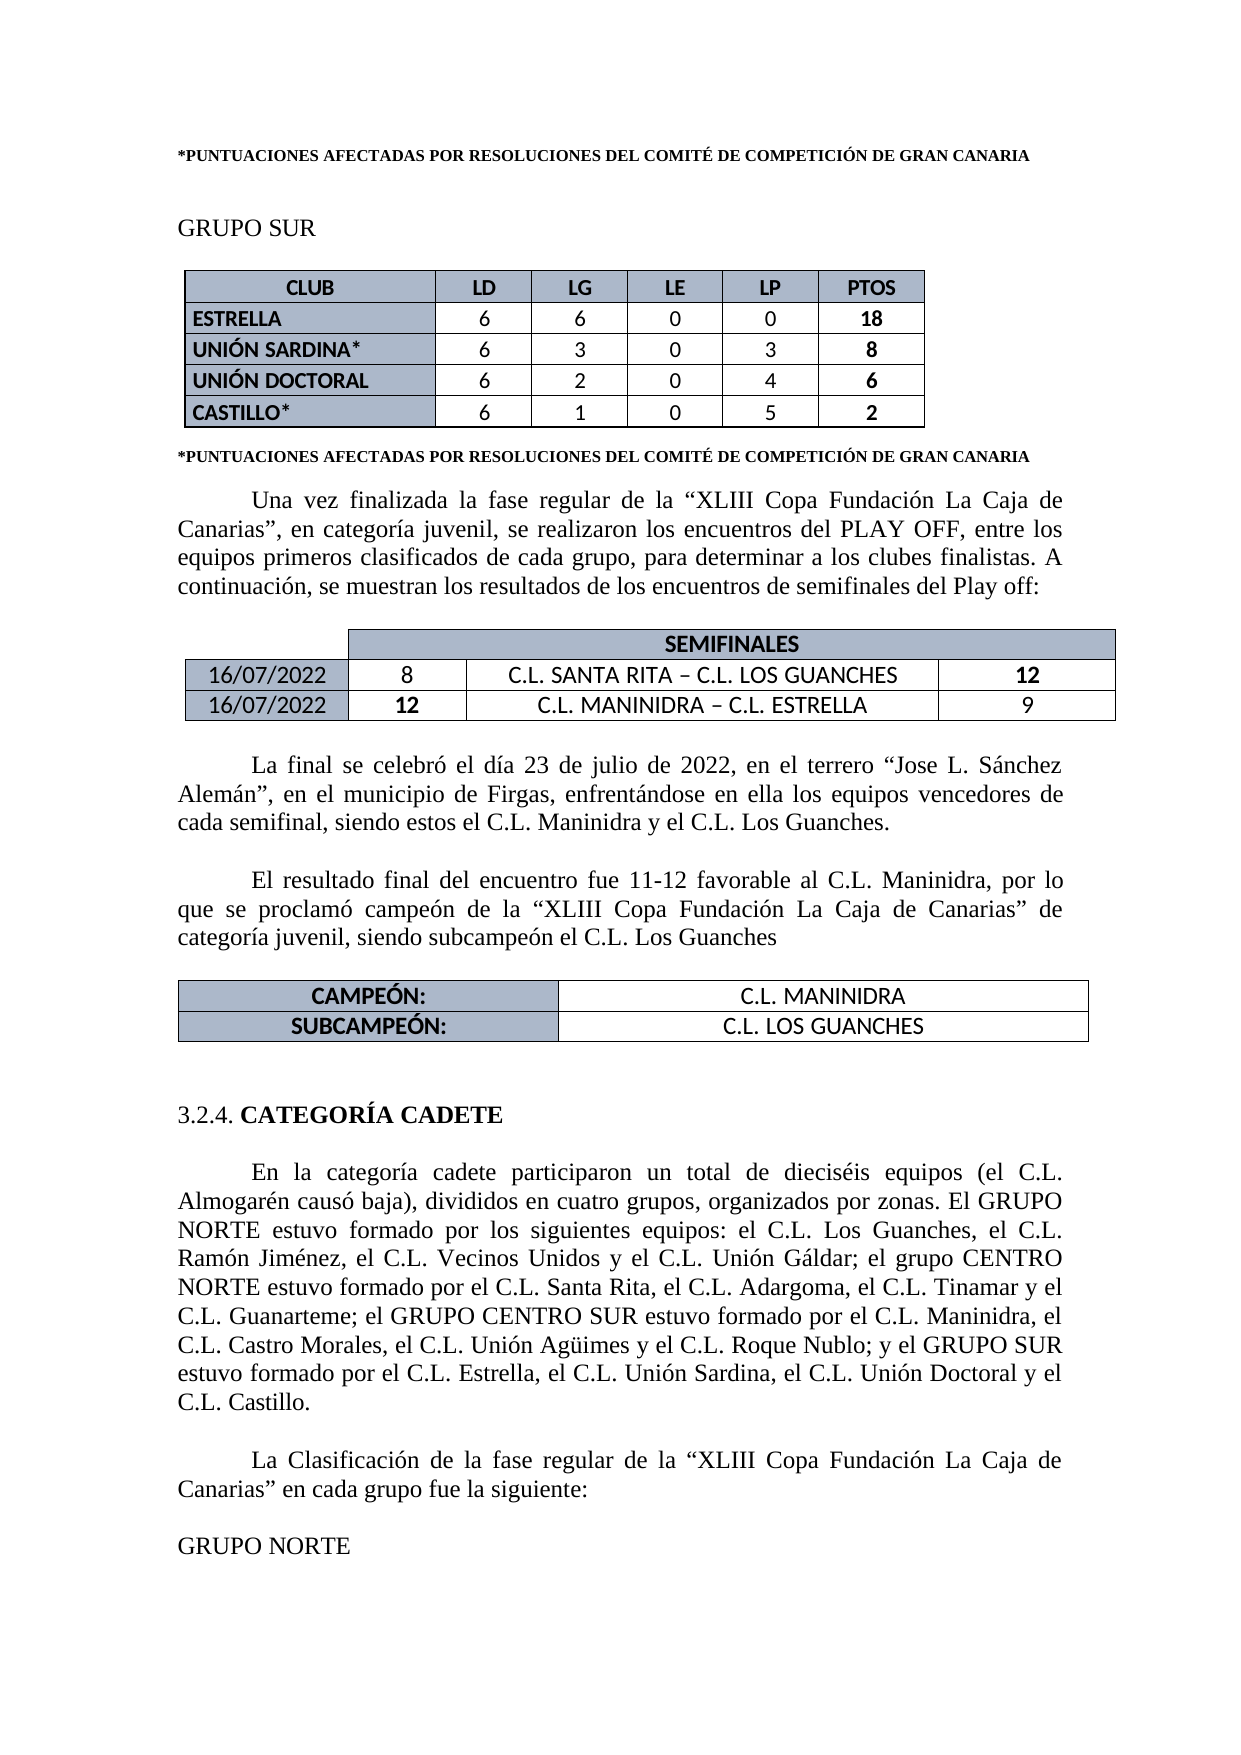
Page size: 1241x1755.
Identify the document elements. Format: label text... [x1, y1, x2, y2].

text El resultado final del encuentro fue 11-12 favorable al C.L. Maninidra, por lo que se proclamó campeón de la “XLIII Copa Fundación La Caja de Canarias” de categoría juvenil, siendo subcampeón el C.L. Los Guanches [177, 865, 1064, 951]
table_cell 6 [532, 303, 627, 333]
text La final se celebró el día 23 de julio de 2022, en el terrero “Jose L. Sánchez Alemán”, en el municipio de Firgas, enfrentándose en ella los equipos vencedores de cada semifinal, siendo estos el C.L. Maninidra y el C.L. Los Guanches. [177, 750, 1064, 836]
table_cell 12 [939, 660, 1115, 690]
table_cell 2 [532, 365, 627, 395]
table_header CLUB [186, 271, 435, 302]
table_cell 9 [939, 691, 1115, 720]
table_cell 8 [349, 660, 466, 690]
table_cell 1 [532, 396, 627, 426]
table_cell SUBCAMPEÓN: [179, 1012, 558, 1041]
table_cell 16/07/2022 [186, 660, 348, 690]
text En la categoría cadete participaron un total de dieciséis equipos (el C.L. Almogarén causó baja), divididos en cuatro grupos, organizados por zonas. El GRUPO NORTE estuvo formado por los siguientes equipos: el C.L. Los Guanches, el C.L. Ramón Jiménez, el C.L. Vecinos Unidos y el C.L. Unión Gáldar; el grupo CENTRO NORTE estuvo formado por el C.L. Santa Rita, el C.L. Adargoma, el C.L. Tinamar y el C.L. Guanarteme; el GRUPO CENTRO SUR estuvo formado por el C.L. Maninidra, el C.L. Castro Morales, el C.L. Unión Agüimes y el C.L. Roque Nublo; y el GRUPO SUR estuvo formado por el C.L. Estrella, el C.L. Unión Sardina, el C.L. Unión Doctoral y el C.L. Castillo. [177, 1157, 1064, 1416]
table_cell 6 [436, 396, 531, 426]
text Una vez finalizada la fase regular de la “XLIII Copa Fundación La Caja de Canarias”, en categoría juvenil, se realizaron los encuentros del PLAY OFF, entre los equipos primeros clasificados de cada grupo, para determinar a los clubes finalistas. A continuación, se muestran los resultados de los encuentros de semifinales del Play off: [177, 485, 1063, 600]
table_cell 16/07/2022 [186, 691, 348, 720]
subtitle GRUPO NORTE [177, 1531, 1126, 1560]
table_cell 0 [628, 303, 722, 333]
table_cell 12 [349, 691, 466, 720]
table_header LP [723, 271, 818, 302]
table_cell UNIÓN DOCTORAL [186, 365, 435, 395]
table_cell C.L. MANINIDRA – C.L. ESTRELLA [467, 691, 938, 720]
table_cell 6 [436, 334, 531, 364]
table_cell C.L. SANTA RITA – C.L. LOS GUANCHES [467, 660, 938, 690]
table_header CAMPEÓN: [179, 981, 558, 1011]
table_cell C.L. LOS GUANCHES [559, 1012, 1088, 1041]
table_cell 6 [436, 365, 531, 395]
table_cell 2 [819, 396, 924, 426]
text La Clasificación de la fase regular de la “XLIII Copa Fundación La Caja de Canarias” en cada grupo fue la siguiente: [177, 1445, 1063, 1502]
table_cell 3 [532, 334, 627, 364]
table_cell 4 [723, 365, 818, 395]
table_header LD [436, 271, 531, 302]
table_cell 5 [723, 396, 818, 426]
subtitle GRUPO SUR [177, 213, 1126, 242]
table_cell 6 [819, 365, 924, 395]
table_header LG [532, 271, 627, 302]
list CATEGORÍA CADETE [177, 1100, 1126, 1128]
table_cell 3 [723, 334, 818, 364]
table_cell 0 [723, 303, 818, 333]
table_cell CASTILLO* [186, 396, 435, 426]
table_cell UNIÓN SARDINA* [186, 334, 435, 364]
text *PUNTUACIONES AFECTADAS POR RESOLUCIONES DEL COMITÉ DE COMPETICIÓN DE GRAN CANARIA [177, 146, 1126, 165]
table_cell 0 [628, 365, 722, 395]
table_cell 0 [628, 396, 722, 426]
table_cell 6 [436, 303, 531, 333]
table_header SEMIFINALES [349, 630, 1115, 659]
table_header C.L. MANINIDRA [559, 981, 1088, 1011]
table_cell ESTRELLA [186, 303, 435, 333]
text *PUNTUACIONES AFECTADAS POR RESOLUCIONES DEL COMITÉ DE COMPETICIÓN DE GRAN CANARIA [177, 447, 1126, 466]
table_header LE [628, 271, 722, 302]
table_cell 8 [819, 334, 924, 364]
table_header [185, 629, 348, 659]
table_cell 18 [819, 303, 924, 333]
table_header PTOS [819, 271, 924, 302]
table_cell 0 [628, 334, 722, 364]
